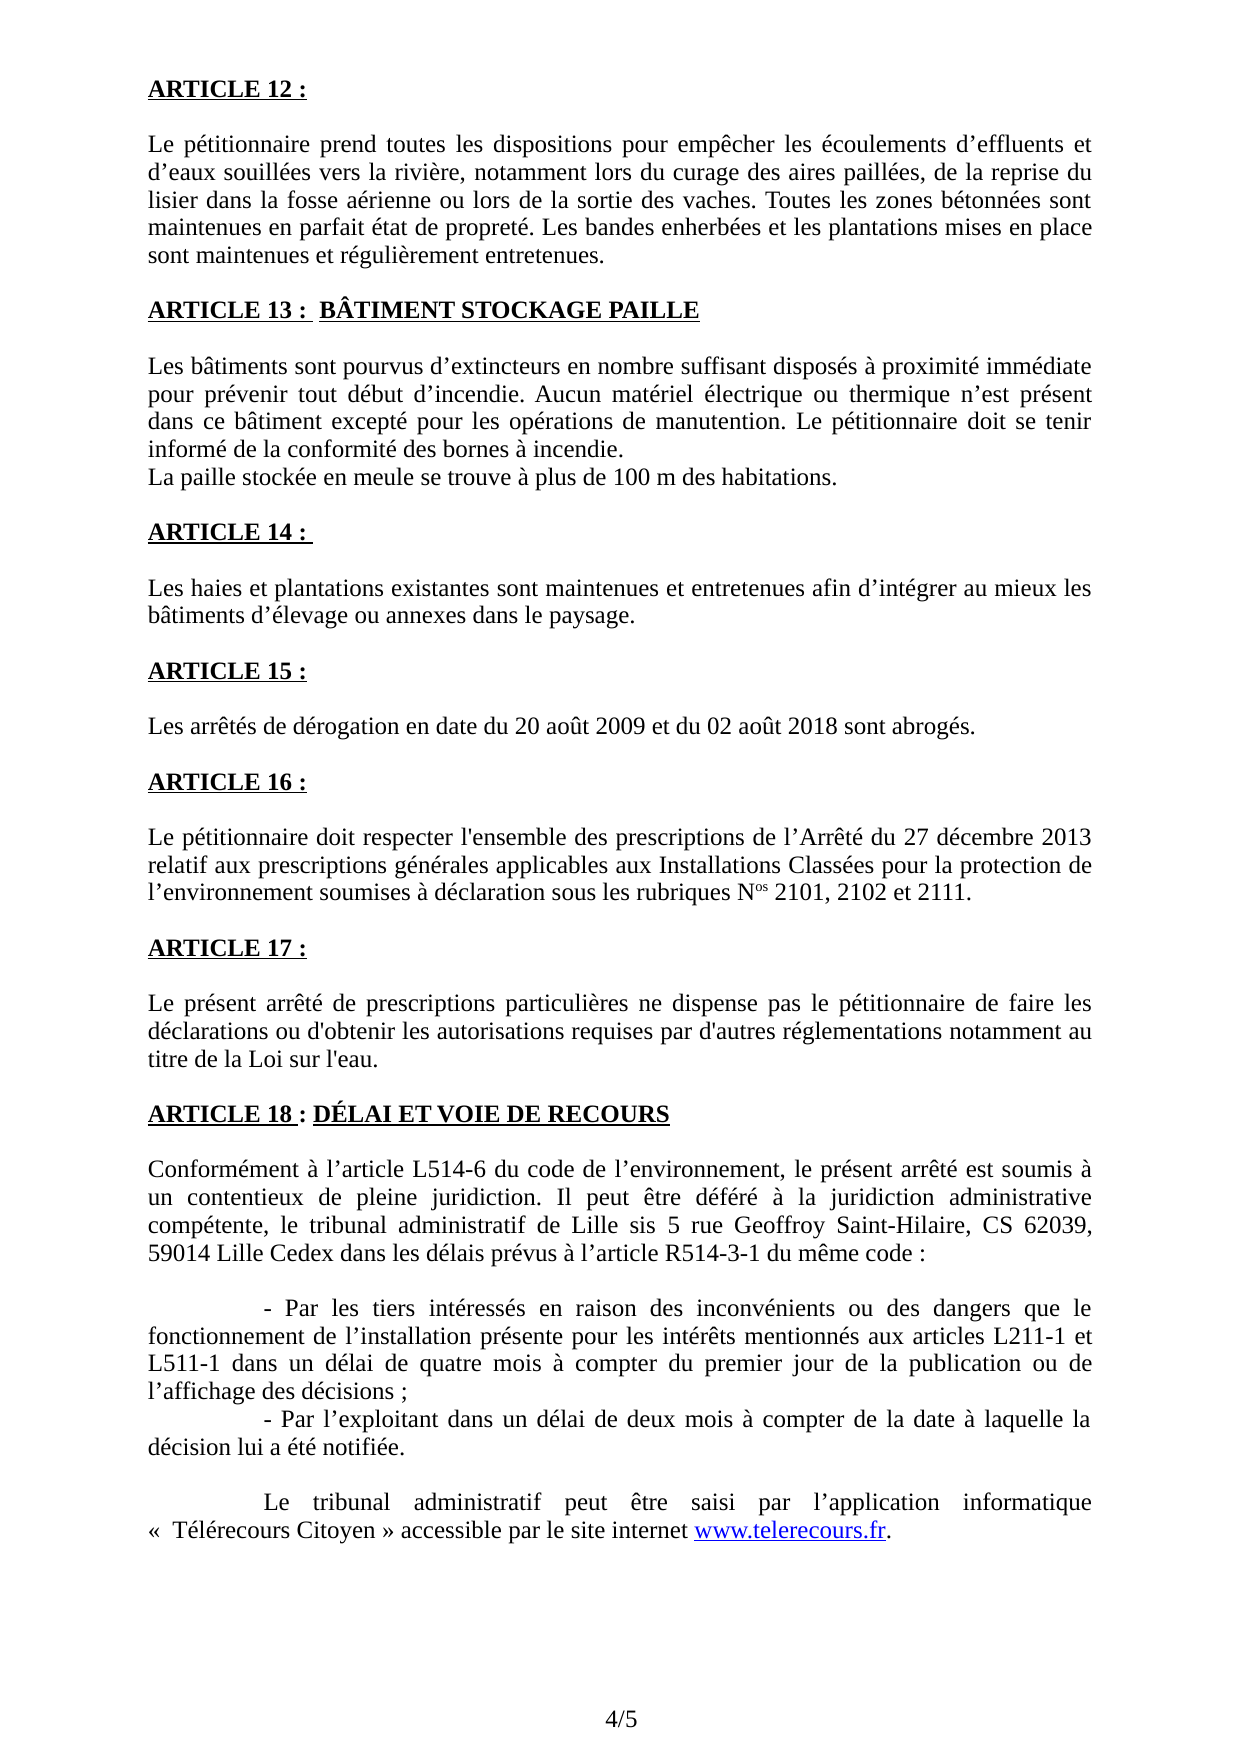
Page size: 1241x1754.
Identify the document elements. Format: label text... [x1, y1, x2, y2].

text ARTICLE 14 : [148, 518, 1093, 546]
text ARTICLE 18 : DÉLAI ET VOIE DE RECOURS [148, 1100, 1093, 1128]
text Le pétitionnaire prend toutes les dispositions pour empêcher les écoulements d’effluents et d’eaux souillées vers la rivière, notamment lors du curage des aires paillées, de la reprise du lisier dans la fosse aérienne ou lors de la sortie des vaches. Toutes les zones bétonnées sont maintenues en parfait état de propreté. Les bandes enherbées et les plantations mises en place sont maintenues et régulièrement entretenues. [148, 130, 1093, 269]
text - Par l’exploitant dans un délai de deux mois à compter de la date à laquelle la décision lui a été notifiée. [148, 1405, 1093, 1460]
subtitle Le pétitionnaire doit respecter l'ensemble des prescriptions de l’Arrêté du 27 décembre 2013 relatif aux prescriptions générales applicables aux Installations Classées pour la protection de l’environnement soumises à déclaration sous les rubriques Nos 2101, 2102 et 2111. [148, 823, 1093, 906]
text Le tribunal administratif peut être saisi par l’application informatique « Télérecours Citoyen » accessible par le site internet www.telerecours.fr. [148, 1488, 1093, 1543]
text Les bâtiments sont pourvus d’extincteurs en nombre suffisant disposés à proximité immédiate pour prévenir tout début d’incendie. Aucun matériel électrique ou thermique n’est présent dans ce bâtiment excepté pour les opérations de manutention. Le pétitionnaire doit se tenir informé de la conformité des bornes à incendie. [148, 352, 1093, 463]
text ARTICLE 13 : BÂTIMENT STOCKAGE PAILLE [148, 297, 1093, 324]
text ARTICLE 17 : [148, 934, 1093, 962]
subtitle Les arrêtés de dérogation en date du 20 août 2009 et du 02 août 2018 sont abrogés. [148, 712, 1093, 740]
text - Par les tiers intéressés en raison des inconvénients ou des dangers que le fonctionnement de l’installation présente pour les intérêts mentionnés aux articles L211-1 et L511-1 dans un délai de quatre mois à compter du premier jour de la publication ou de l’affichage des décisions ; [148, 1294, 1093, 1405]
text ARTICLE 16 : [148, 768, 1093, 795]
subtitle Le présent arrêté de prescriptions particulières ne dispense pas le pétitionnaire de faire les déclarations ou d'obtenir les autorisations requises par d'autres réglementations notamment au titre de la Loi sur l'eau. [148, 989, 1093, 1072]
subtitle ARTICLE 12 : [148, 75, 1093, 103]
text La paille stockée en meule se trouve à plus de 100 m des habitations. [148, 463, 1093, 491]
text Conformément à l’article L514-6 du code de l’environnement, le présent arrêté est soumis à un contentieux de pleine juridiction. Il peut être déféré à la juridiction administrative compétente, le tribunal administratif de Lille sis 5 rue Geoffroy Saint-Hilaire, CS 62039, 59014 Lille Cedex dans les délais prévus à l’article R514-3-1 du même code : [148, 1156, 1093, 1266]
subtitle Les haies et plantations existantes sont maintenues et entretenues afin d’intégrer au mieux les bâtiments d’élevage ou annexes dans le paysage. [148, 574, 1093, 629]
text ARTICLE 15 : [148, 657, 1093, 684]
